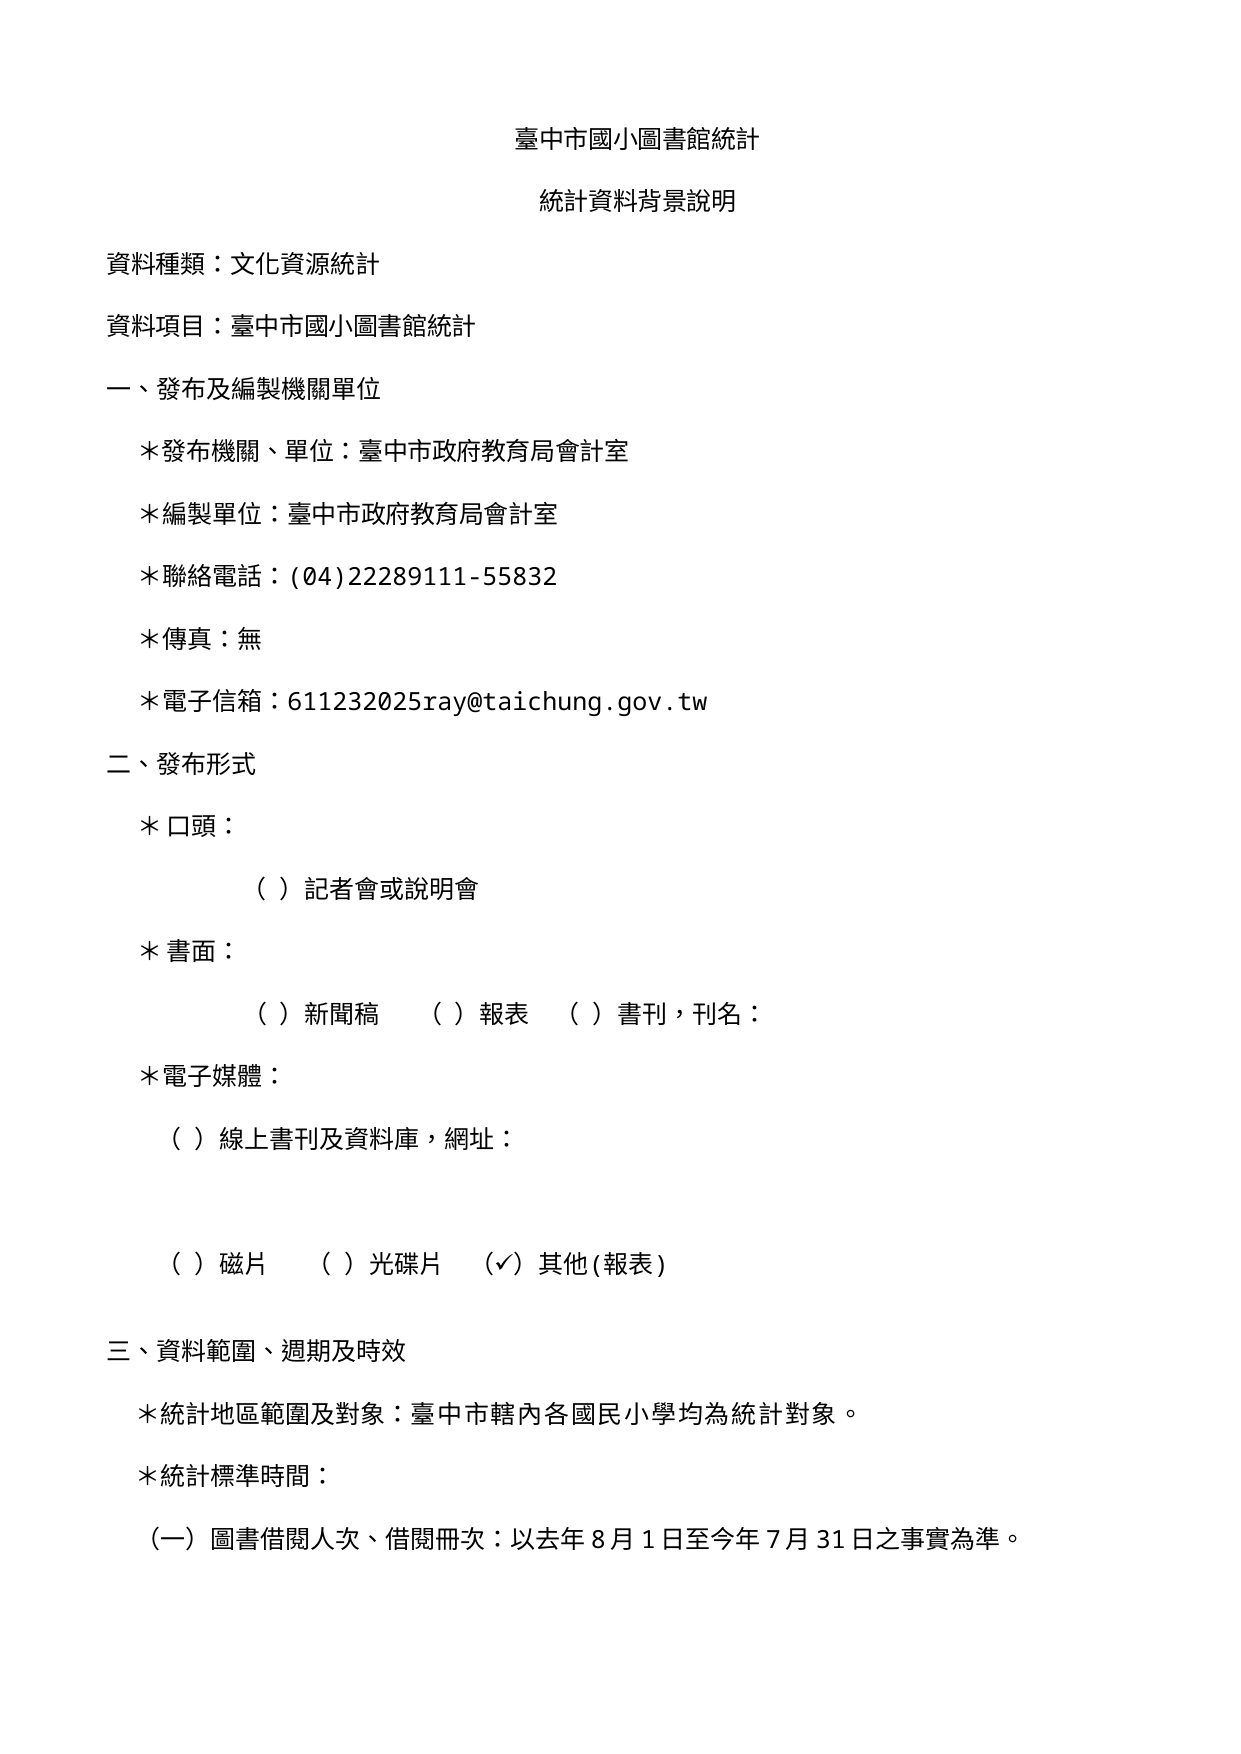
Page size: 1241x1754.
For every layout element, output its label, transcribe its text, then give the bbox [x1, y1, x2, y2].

text 一、發布及編製機關單位 [106, 346, 1169, 408]
text 臺中市國小圖書館統計 [106, 96, 1169, 158]
text （ ）新聞稿 （ ）報表 （ ）書刊，刊名： [137, 971, 1169, 1033]
text ＊發布機關、單位：臺中市政府教育局會計室 [137, 408, 1169, 471]
text ＊統計標準時間： [136, 1433, 1169, 1496]
list 書面： [137, 908, 1169, 971]
text 資料項目：臺中市國小圖書館統計 [106, 283, 1169, 346]
text （ ）記者會或說明會 [106, 846, 1169, 908]
text （ ）線上書刊及資料庫，網址： [106, 1096, 1203, 1158]
text 資料種類：文化資源統計 [106, 221, 1169, 283]
list 口頭： [137, 783, 1169, 846]
text 三、資料範圍、週期及時效 [106, 1308, 1169, 1371]
text ＊統計地區範圍及對象：臺中市轄內各國民小學均為統計對象。 [136, 1371, 1169, 1433]
text （ ）磁片 （ ）光碟片 （）其他(報表) [106, 1221, 1203, 1283]
text ＊聯絡電話：(04)22289111-55832 [137, 533, 1169, 596]
text ＊編製單位：臺中市政府教育局會計室 [137, 471, 1169, 533]
text ＊傳真：無 [137, 596, 1169, 658]
text 統計資料背景說明 [106, 158, 1169, 221]
text ＊電子媒體： [137, 1033, 1169, 1096]
text 二、發布形式 [106, 721, 1169, 783]
text ＊電子信箱：611232025ray@taichung.gov.tw [137, 658, 1169, 721]
text （一）圖書借閱人次、借閱冊次：以去年8月1日至今年7月31日之事實為準。 [136, 1496, 1169, 1558]
